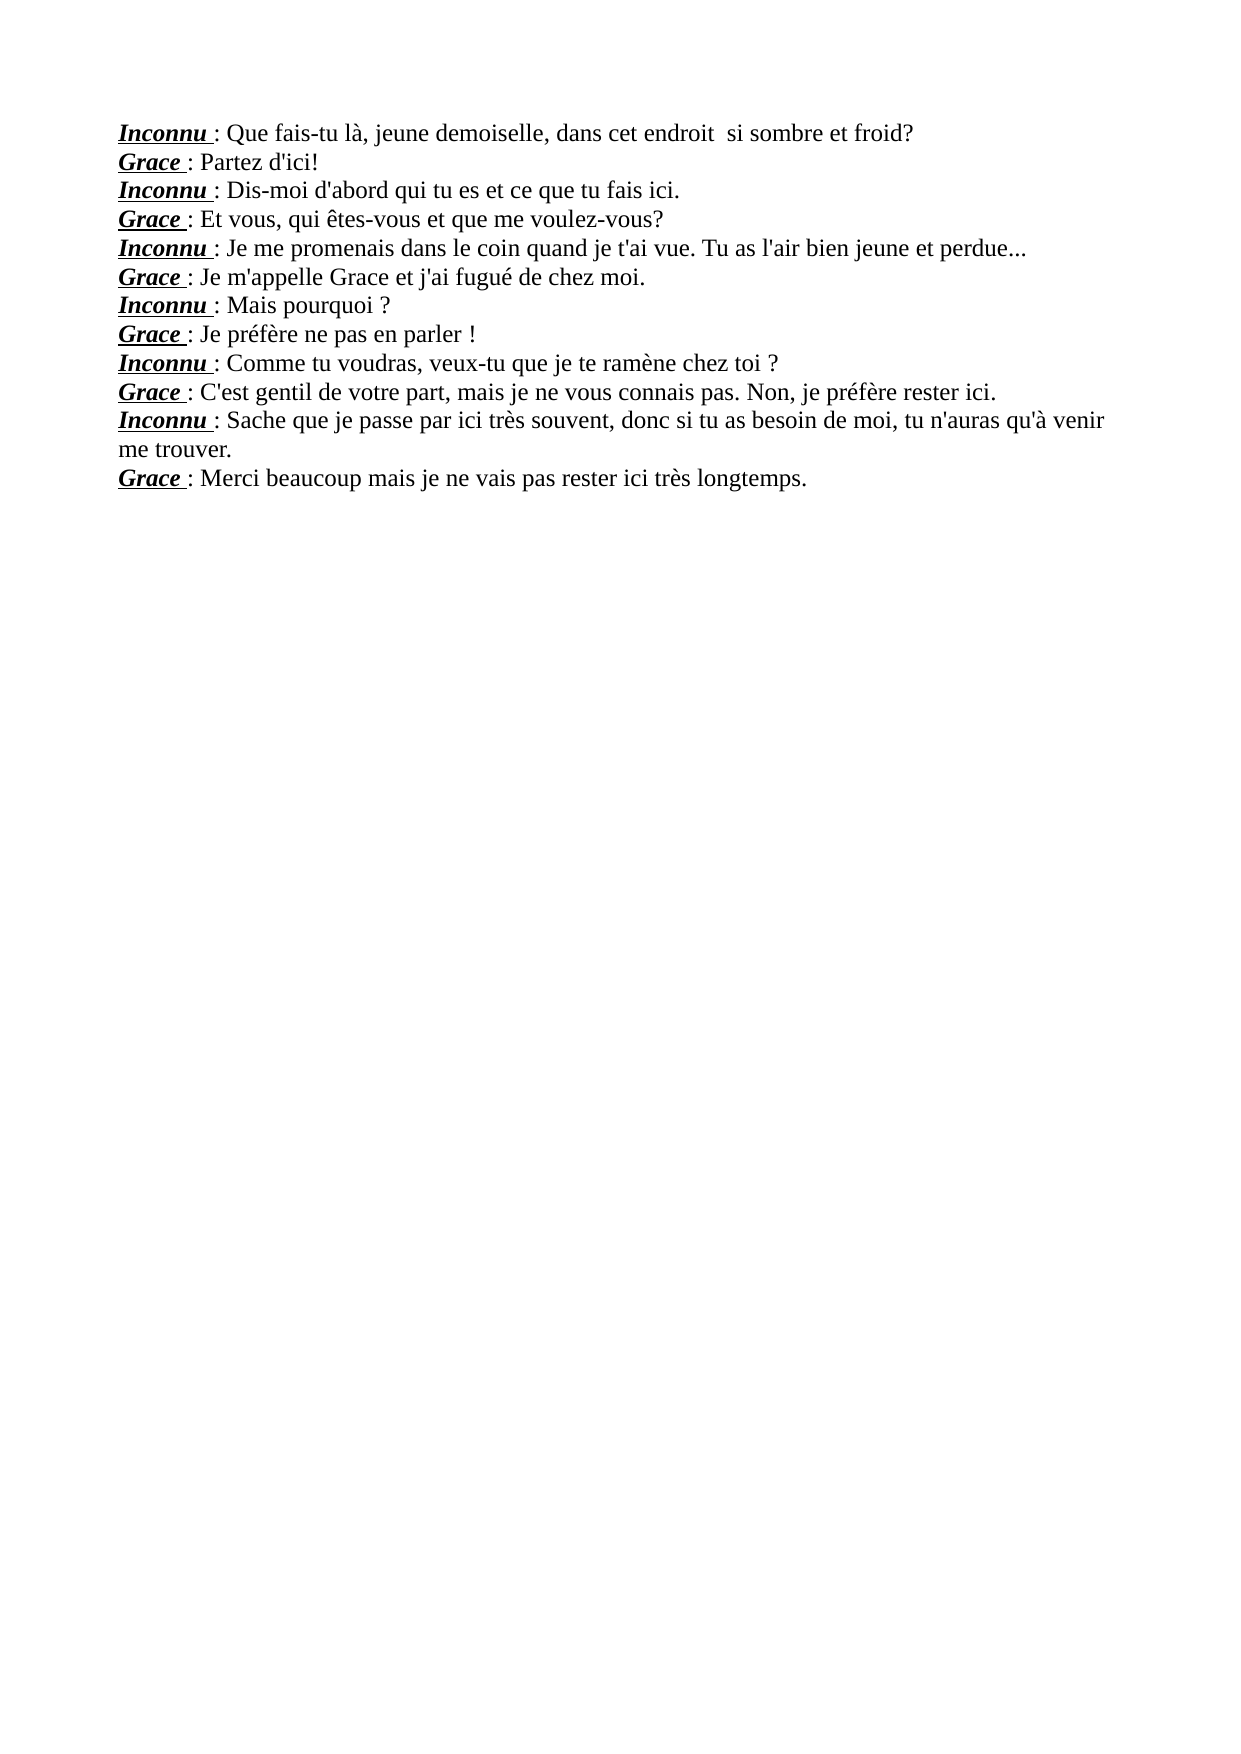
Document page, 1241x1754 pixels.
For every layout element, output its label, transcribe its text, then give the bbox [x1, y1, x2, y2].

text Grace : Partez d'ici! [118, 147, 1122, 176]
text Inconnu : Mais pourquoi ? [118, 291, 1122, 319]
text Grace : Je m'appelle Grace et j'ai fugué de chez moi. [118, 262, 1122, 291]
text Grace : Je préfère ne pas en parler ! [118, 319, 1122, 348]
text Inconnu : Que fais-tu là, jeune demoiselle, dans cet endroit si sombre et froid? [118, 118, 1122, 147]
text Grace : Merci beaucoup mais je ne vais pas rester ici très longtemps. [118, 463, 1122, 492]
text Grace : C'est gentil de votre part, mais je ne vous connais pas. Non, je préfère rester ici. [118, 377, 1122, 406]
text Grace : Et vous, qui êtes-vous et que me voulez-vous? [118, 204, 1122, 233]
text Inconnu : Dis-moi d'abord qui tu es et ce que tu fais ici. [118, 176, 1122, 204]
text Inconnu : Comme tu voudras, veux-tu que je te ramène chez toi ? [118, 348, 1122, 377]
text Inconnu : Sache que je passe par ici très souvent, donc si tu as besoin de moi, tu n'auras qu'à venir me trouver. [118, 406, 1122, 463]
text Inconnu : Je me promenais dans le coin quand je t'ai vue. Tu as l'air bien jeune et perdue... [118, 233, 1122, 262]
